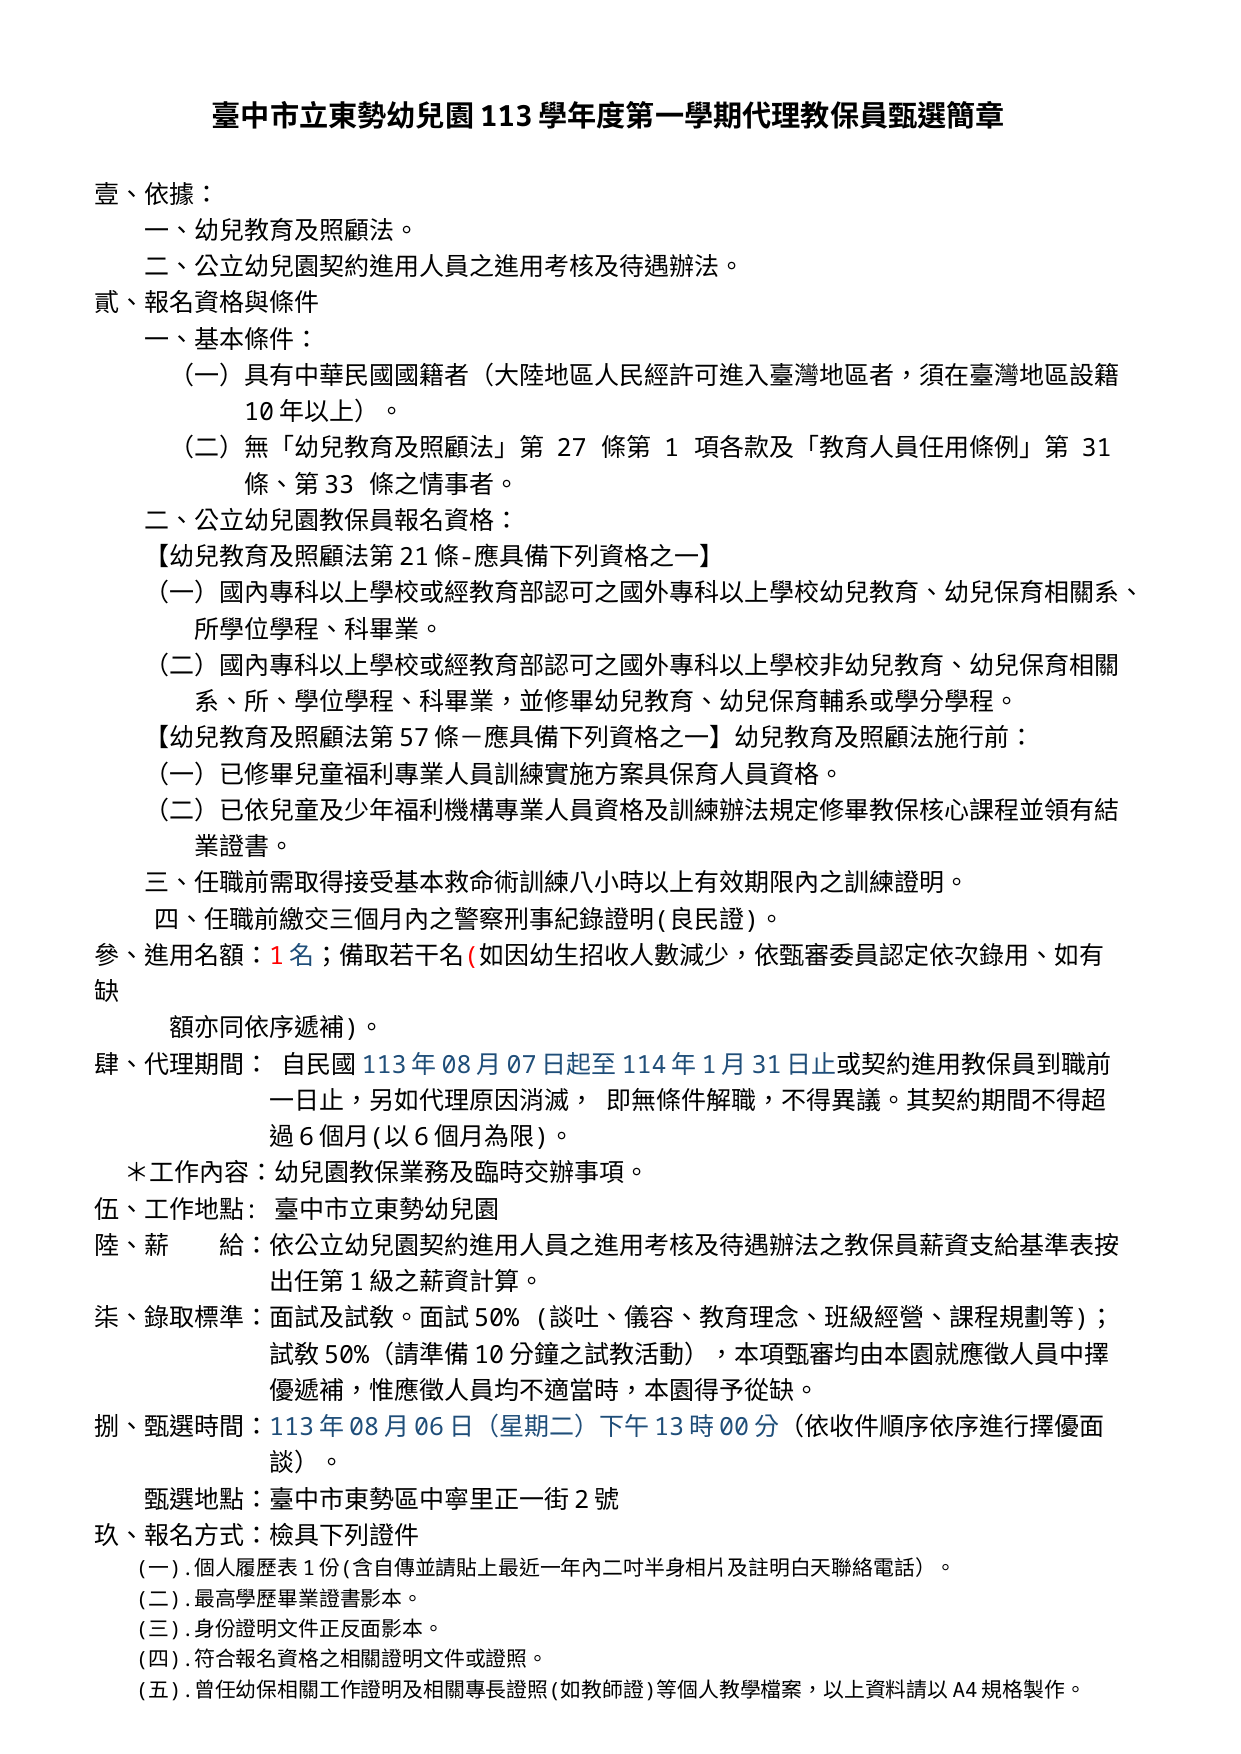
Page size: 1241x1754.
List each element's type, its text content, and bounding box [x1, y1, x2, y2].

text 參、進用名額：1名；備取若干名(如因幼生招收人數減少，依甄審委員認定依次錄用、如有缺 [94, 935, 1122, 1008]
text （二）已依兒童及少年福利機構專業人員資格及訓練辦法規定修畢教保核心課程並領有結業證書。 [144, 790, 1122, 863]
text 三、任職前需取得接受基本救命術訓練八小時以上有效期限內之訓練證明。 [144, 863, 1122, 899]
text 貳、報名資格與條件 [94, 283, 1122, 319]
text 肆、代理期間： 自民國113年08月07日起至114年1月31日止或契約進用教保員到職前一日止，另如代理原因消滅， 即無條件解職，不得異議。其契約期間不得超過6個月(以6個月為限)。 [94, 1044, 1122, 1153]
text 玖、報名方式：檢具下列證件 [94, 1515, 1122, 1552]
text 柒、錄取標準：面試及試敎。面試50% (談吐、儀容、教育理念、班級經營、課程規劃等)；試敎50%（請準備10分鐘之試教活動），本項甄審均由本園就應徵人員中擇優遞補，惟應徵人員均不適當時，本園得予從缺。 [94, 1298, 1122, 1407]
text （一）具有中華民國國籍者（大陸地區人民經許可進入臺灣地區者，須在臺灣地區設籍 10年以上）。 [169, 355, 1122, 428]
text ＊工作內容：幼兒園教保業務及臨時交辦事項。 [94, 1153, 1122, 1189]
text 壹、依據： [94, 174, 1122, 210]
text 二、公立幼兒園契約進用人員之進用考核及待遇辦法。 [94, 247, 1122, 283]
text 一、幼兒教育及照顧法。 [94, 210, 1122, 247]
text 伍、工作地點: 臺中市立東勢幼兒園 [94, 1189, 1122, 1225]
text 額亦同依序遞補)。 [94, 1008, 1122, 1044]
text (二).最高學歷畢業證書影本。 [94, 1582, 1122, 1612]
text (四).符合報名資格之相關證明文件或證照。 [94, 1643, 1122, 1673]
text (三).身份證明文件正反面影本。 [94, 1612, 1122, 1643]
text (一).個人履歷表1份(含自傳並請貼上最近一年內二吋半身相片及註明白天聯絡電話）。 [94, 1552, 1122, 1582]
text 捌、甄選時間：113年08月06日（星期二）下午13時00分（依收件順序依序進行擇優面談）。 [94, 1407, 1122, 1479]
text 四、任職前繳交三個月內之警察刑事紀錄證明(良民證)。 [94, 899, 1122, 935]
text （二）無「幼兒教育及照顧法」第 27 條第 1 項各款及「教育人員任用條例」第 31 條、第33 條之情事者。 [169, 428, 1122, 500]
text 二、公立幼兒園教保員報名資格： [144, 500, 1122, 537]
text 一、基本條件： [94, 319, 1122, 355]
text 【幼兒教育及照顧法第57條－應具備下列資格之一】幼兒教育及照顧法施行前： [144, 718, 1122, 754]
text 甄選地點：臺中市東勢區中寧里正一街2號 [144, 1479, 1122, 1515]
text (五).曾任幼保相關工作證明及相關專長證照(如教師證)等個人教學檔案，以上資料請以A4規格製作。 [94, 1673, 1122, 1703]
text （一）已修畢兒童福利專業人員訓練實施方案具保育人員資格。 [144, 754, 1122, 790]
text 陸、薪 給：依公立幼兒園契約進用人員之進用考核及待遇辦法之教保員薪資支給基準表按出任第1級之薪資計算。 [94, 1225, 1122, 1298]
text 【幼兒教育及照顧法第21條-應具備下列資格之一】 [144, 537, 1122, 573]
text （二）國內專科以上學校或經教育部認可之國外專科以上學校非幼兒教育、幼兒保育相關系、所、學位學程、科畢業，並修畢幼兒教育、幼兒保育輔系或學分學程。 [144, 645, 1122, 718]
text 臺中市立東勢幼兒園113學年度第一學期代理教保員甄選簡章 [94, 92, 1122, 134]
text （一）國內專科以上學校或經教育部認可之國外專科以上學校幼兒教育、幼兒保育相關系、所學位學程、科畢業。 [144, 573, 1122, 645]
